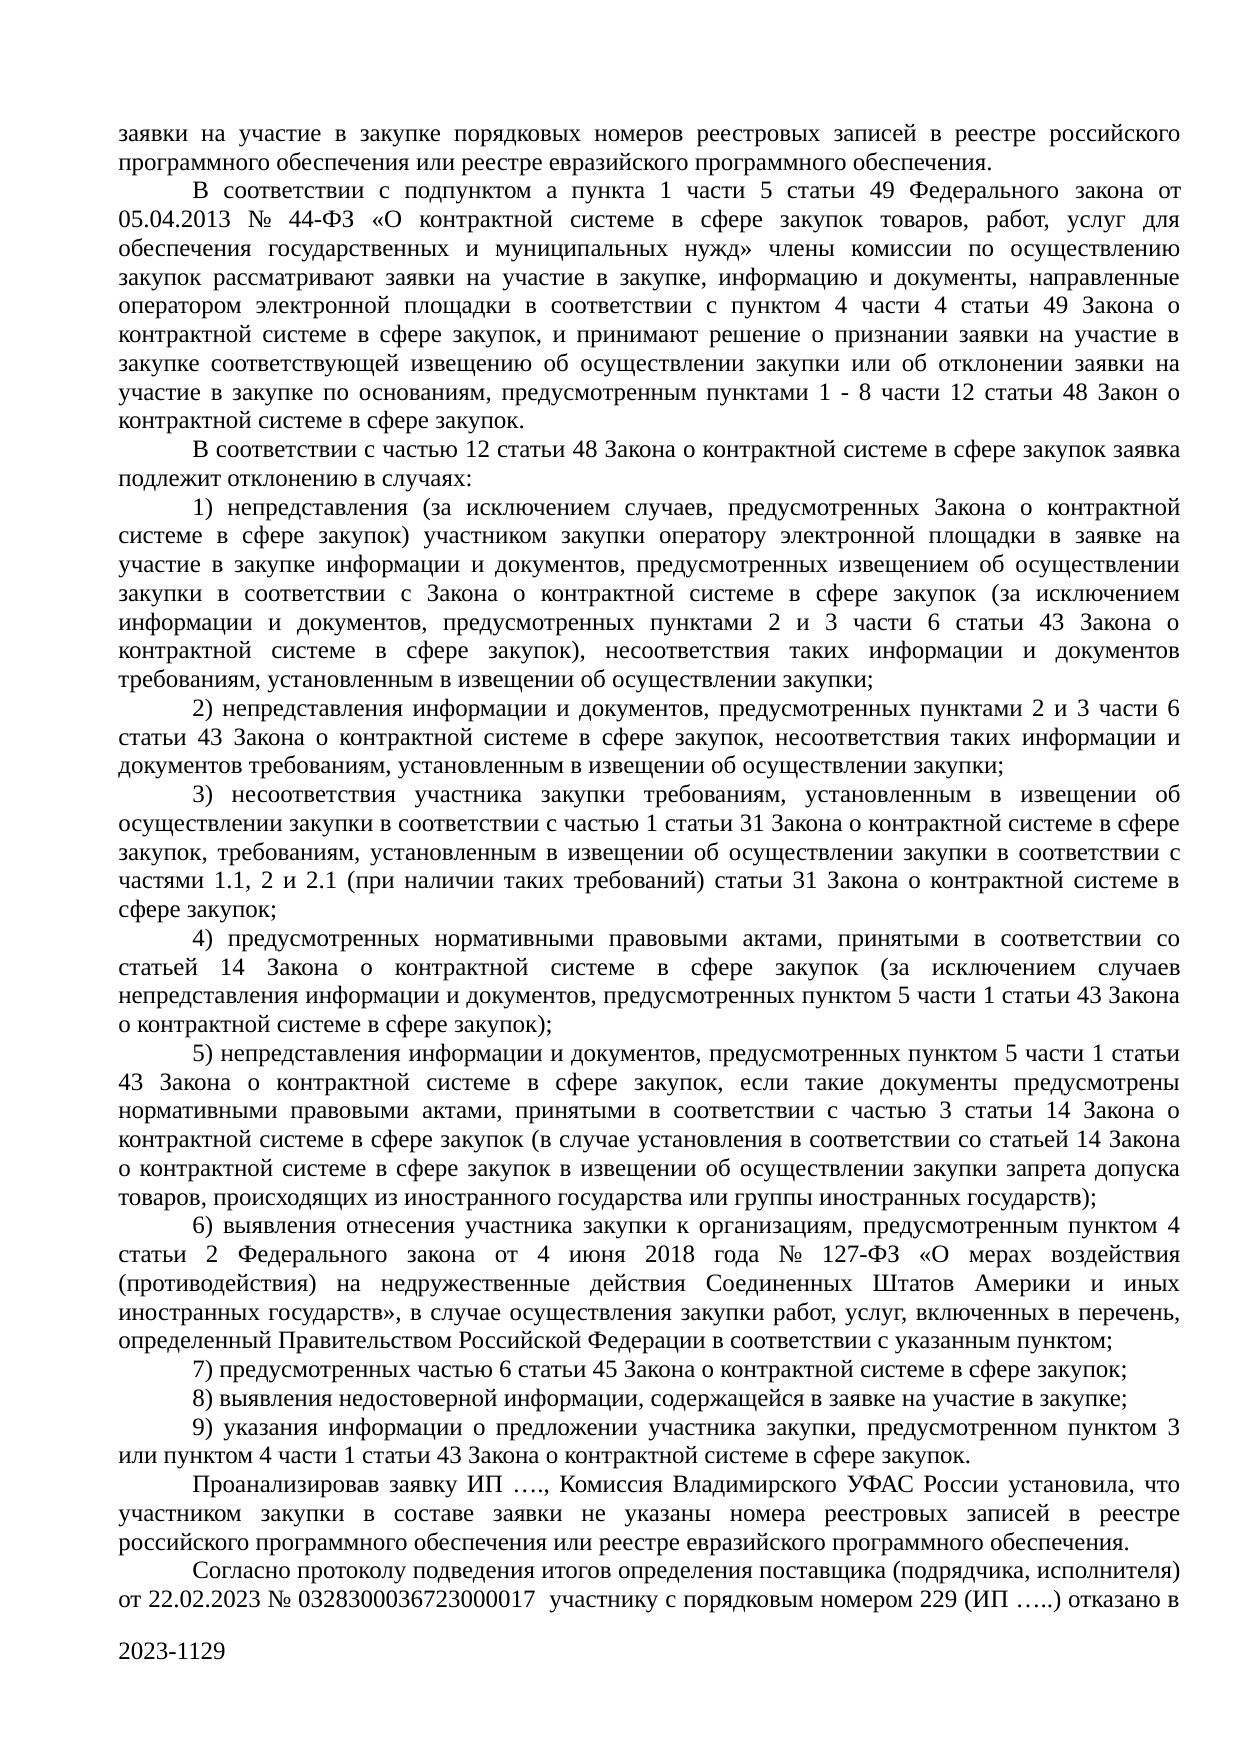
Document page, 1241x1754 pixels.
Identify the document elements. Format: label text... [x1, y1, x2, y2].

text 4) предусмотренных нормативными правовыми актами, принятыми в соответствии со статьей 14 Закона о контрактной системе в сфере закупок (за исключением случаев непредставления информации и документов, предусмотренных пунктом 5 части 1 статьи 43 Закона о контрактной системе в сфере закупок); [118, 923, 1181, 1038]
text 6) выявления отнесения участника закупки к организациям, предусмотренным пунктом 4 статьи 2 Федерального закона от 4 июня 2018 года № 127-ФЗ «О мерах воздействия (противодействия) на недружественные действия Соединенных Штатов Америки и иных иностранных государств», в случае осуществления закупки работ, услуг, включенных в перечень, определенный Правительством Российской Федерации в соответствии с указанным пунктом; [118, 1211, 1181, 1354]
text В соответствии с частью 12 статьи 48 Закона о контрактной системе в сфере закупок заявка подлежит отклонению в случаях: [118, 434, 1181, 492]
text 1) непредставления (за исключением случаев, предусмотренных Закона о контрактной системе в сфере закупок) участником закупки оператору электронной площадки в заявке на участие в закупке информации и документов, предусмотренных извещением об осуществлении закупки в соответствии с Закона о контрактной системе в сфере закупок (за исключением информации и документов, предусмотренных пунктами 2 и 3 части 6 статьи 43 Закона о контрактной системе в сфере закупок), несоответствия таких информации и документов требованиям, установленным в извещении об осуществлении закупки; [118, 492, 1181, 693]
text В соответствии с подпунктом а пункта 1 части 5 статьи 49 Федерального закона от 05.04.2013 № 44-ФЗ «О контрактной системе в сфере закупок товаров, работ, услуг для обеспечения государственных и муниципальных нужд» члены комиссии по осуществлению закупок рассматривают заявки на участие в закупке, информацию и документы, направленные оператором электронной площадки в соответствии с пунктом 4 части 4 статьи 49 Закона о контрактной системе в сфере закупок, и принимают решение о признании заявки на участие в закупке соответствующей извещению об осуществлении закупки или об отклонении заявки на участие в закупке по основаниям, предусмотренным пунктами 1 - 8 части 12 статьи 48 Закон о контрактной системе в сфере закупок. [118, 176, 1181, 434]
text Проанализировав заявку ИП …., Комиссия Владимирского УФАС России установила, что участником закупки в составе заявки не указаны номера реестровых записей в реестре российского программного обеспечения или реестре евразийского программного обеспечения. [118, 1469, 1181, 1556]
text 9) указания информации о предложении участника закупки, предусмотренном пунктом 3 или пунктом 4 части 1 статьи 43 Закона о контрактной системе в сфере закупок. [118, 1412, 1181, 1469]
text 8) выявления недостоверной информации, содержащейся в заявке на участие в закупке; [118, 1383, 1181, 1412]
text 5) непредставления информации и документов, предусмотренных пунктом 5 части 1 статьи 43 Закона о контрактной системе в сфере закупок, если такие документы предусмотрены нормативными правовыми актами, принятыми в соответствии с частью 3 статьи 14 Закона о контрактной системе в сфере закупок (в случае установления в соответствии со статьей 14 Закона о контрактной системе в сфере закупок в извещении об осуществлении закупки запрета допуска товаров, происходящих из иностранного государства или группы иностранных государств); [118, 1038, 1181, 1211]
text 7) предусмотренных частью 6 статьи 45 Закона о контрактной системе в сфере закупок; [118, 1354, 1181, 1383]
text 3) несоответствия участника закупки требованиям, установленным в извещении об осуществлении закупки в соответствии с частью 1 статьи 31 Закона о контрактной системе в сфере закупок, требованиям, установленным в извещении об осуществлении закупки в соответствии с частями 1.1, 2 и 2.1 (при наличии таких требований) статьи 31 Закона о контрактной системе в сфере закупок; [118, 779, 1181, 923]
text 2) непредставления информации и документов, предусмотренных пунктами 2 и 3 части 6 статьи 43 Закона о контрактной системе в сфере закупок, несоответствия таких информации и документов требованиям, установленным в извещении об осуществлении закупки; [118, 693, 1181, 779]
text Согласно протоколу подведения итогов определения поставщика (подрядчика, исполнителя) от 22.02.2023 № 0328300036723000017 участнику с порядковым номером 229 (ИП …..) отказано в [118, 1556, 1181, 1613]
text заявки на участие в закупке порядковых номеров реестровых записей в реестре российского программного обеспечения или реестре евразийского программного обеспечения. [118, 118, 1181, 176]
